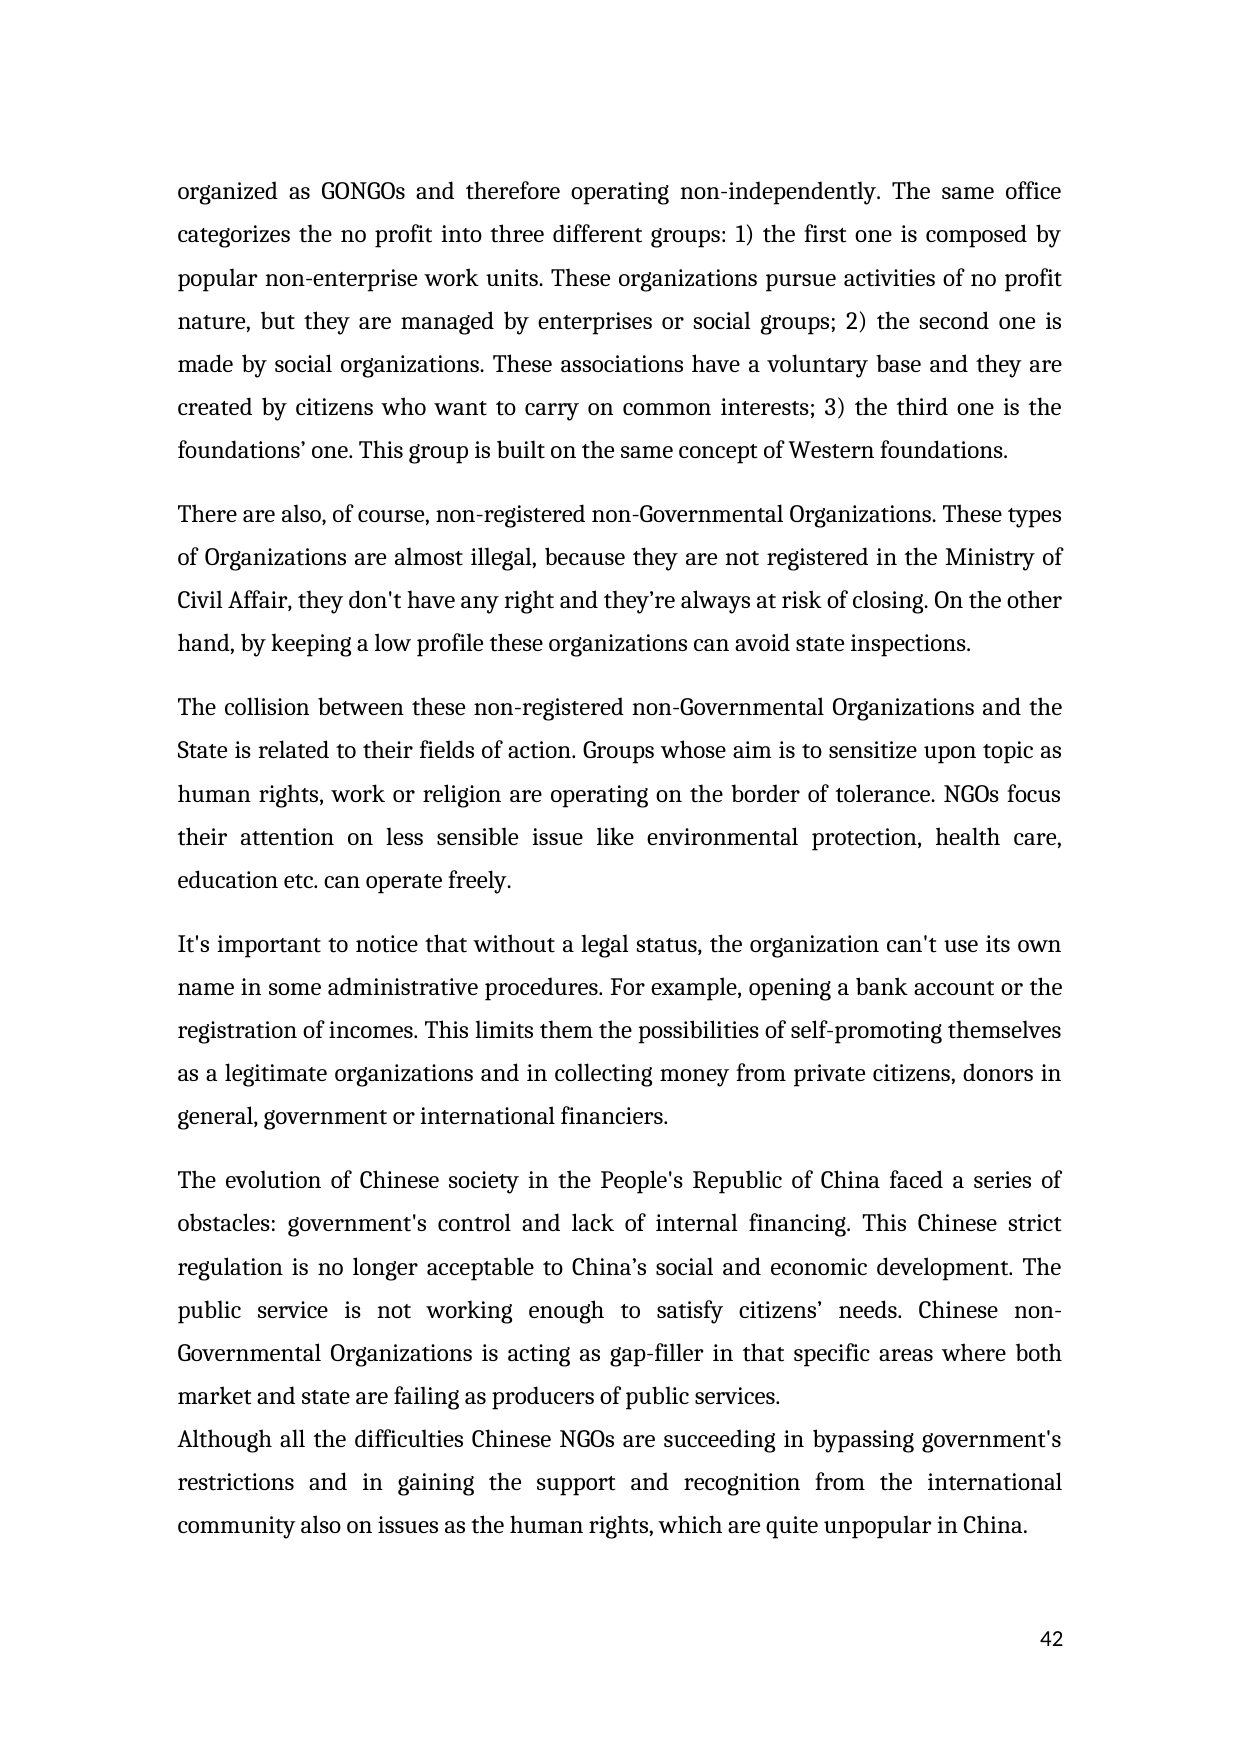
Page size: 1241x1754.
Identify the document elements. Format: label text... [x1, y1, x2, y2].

text Although all the difficulties Chinese NGOs are succeeding in bypassing government's restrictions and in gaining the support and recognition from the international community also on issues as the human rights, which are quite unpopular in China. [177, 1425, 1063, 1540]
text organized as GONGOs and therefore operating non-independently. The same office categorizes the no profit into three different groups: 1) the first one is composed by popular non-enterprise work units. These organizations pursue activities of no profit nature, but they are managed by enterprises or social groups; 2) the second one is made by social organizations. These associations have a voluntary base and they are created by citizens who want to carry on common interests; 3) the third one is the foundations’ one. This group is built on the same concept of Western foundations. [177, 177, 1063, 465]
text The evolution of Chinese society in the People's Republic of China faced a series of obstacles: government's control and lack of internal financing. This Chinese strict regulation is no longer acceptable to China’s social and economic development. The public service is not working enough to satisfy citizens’ needs. Chinese non-Governmental Organizations is acting as gap-filler in that specific areas where both market and state are failing as producers of public services. [177, 1166, 1063, 1411]
text It's important to notice that without a legal status, the organization can't use its own name in some administrative procedures. For example, opening a bank account or the registration of incomes. This limits them the possibilities of self-promoting themselves as a legitimate organizations and in collecting money from private citizens, donors in general, government or international financiers. [177, 930, 1063, 1131]
text There are also, of course, non-registered non-Governmental Organizations. These types of Organizations are almost illegal, because they are not registered in the Ministry of Civil Affair, they don't have any right and they’re always at risk of closing. On the other hand, by keeping a low profile these organizations can avoid state inspections. [177, 500, 1063, 658]
text The collision between these non-registered non-Governmental Organizations and the State is related to their fields of action. Groups whose aim is to sensitize upon topic as human rights, work or religion are operating on the border of tolerance. NGOs focus their attention on less sensible issue like environmental protection, health care, education etc. can operate freely. [177, 693, 1063, 894]
